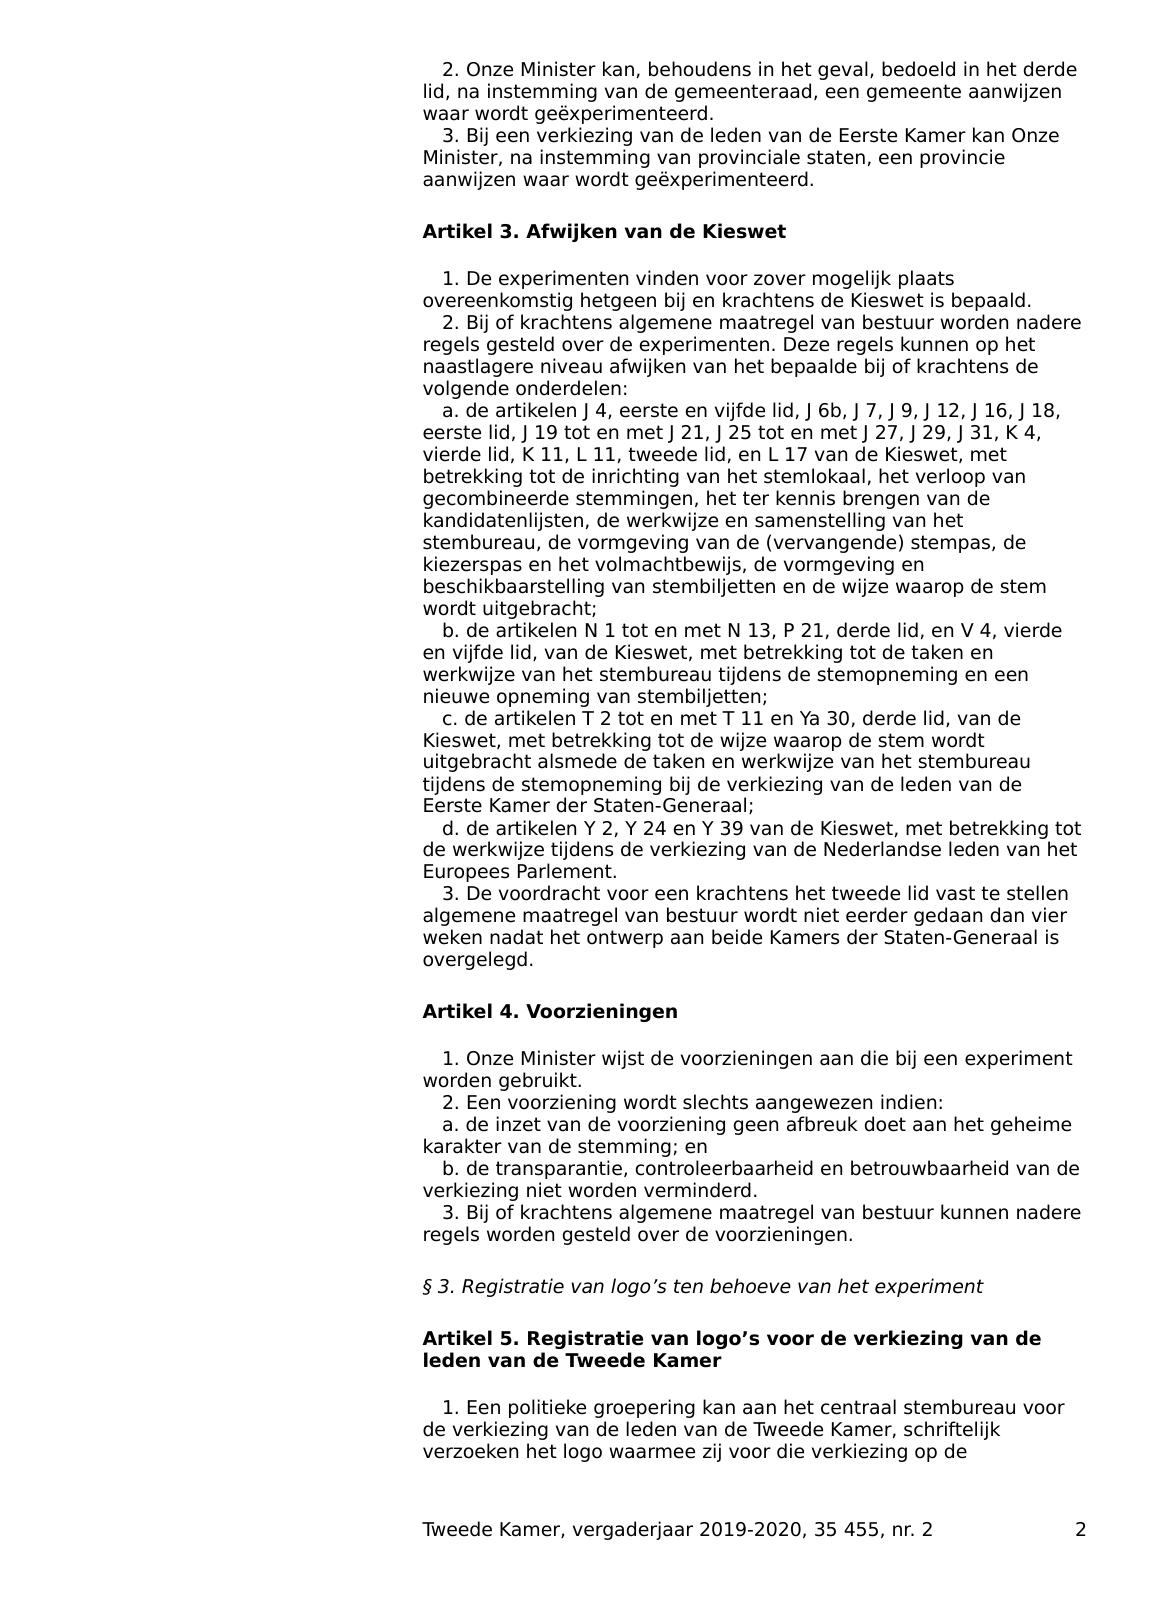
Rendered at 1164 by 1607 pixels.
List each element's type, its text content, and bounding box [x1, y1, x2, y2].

text 2. Een voorziening wordt slechts aangewezen indien: [422, 1092, 1087, 1114]
text a. de inzet van de voorziening geen afbreuk doet aan het geheime karakter van de stemming; en [422, 1114, 1087, 1158]
subtitle Artikel 5. Registratie van logo’s voor de verkiezing van de leden van de Tweede Kamer [422, 1328, 1087, 1372]
text 3. Bij of krachtens algemene maatregel van bestuur kunnen nadere regels worden gesteld over de voorzieningen. [422, 1202, 1087, 1246]
text 2. Bij of krachtens algemene maatregel van bestuur worden nadere regels gesteld over de experimenten. Deze regels kunnen op het naastlagere niveau afwijken van het bepaalde bij of krachtens de volgende onderdelen: [422, 312, 1087, 400]
subtitle Artikel 3. Afwijken van de Kieswet [422, 221, 1087, 243]
text 1. Onze Minister wijst de voorzieningen aan die bij een experiment worden gebruikt. [422, 1048, 1087, 1092]
text b. de transparantie, controleerbaarheid en betrouwbaarheid van de verkiezing niet worden verminderd. [422, 1158, 1087, 1202]
text 3. Bij een verkiezing van de leden van de Eerste Kamer kan Onze Minister, na instemming van provinciale staten, een provincie aanwijzen waar wordt geëxperimenteerd. [422, 125, 1087, 191]
text 1. Een politieke groepering kan aan het centraal stembureau voor de verkiezing van de leden van de Tweede Kamer, schriftelijk verzoeken het logo waarmee zij voor die verkiezing op de [422, 1397, 1087, 1463]
subtitle § 3. Registratie van logo’s ten behoeve van het experiment [422, 1276, 1087, 1298]
subtitle Artikel 4. Voorzieningen [422, 1001, 1087, 1023]
text 1. De experimenten vinden voor zover mogelijk plaats overeenkomstig hetgeen bij en krachtens de Kieswet is bepaald. [422, 268, 1087, 312]
text a. de artikelen J 4, eerste en vijfde lid, J 6b, J 7, J 9, J 12, J 16, J 18, eerste lid, J 19 tot en met J 21, J 25 tot en met J 27, J 29, J 31, K 4, vierde lid, K 11, L 11, tweede lid, en L 17 van de Kieswet, met betrekking tot de inrichting van het stemlokaal, het verloop van gecombineerde stemmingen, het ter kennis brengen van de kandidatenlijsten, de werkwijze en samenstelling van het stembureau, de vormgeving van de (vervangende) stempas, de kiezerspas en het volmachtbewijs, de vormgeving en beschikbaarstelling van stembiljetten en de wijze waarop de stem wordt uitgebracht; [422, 400, 1087, 619]
text b. de artikelen N 1 tot en met N 13, P 21, derde lid, en V 4, vierde en vijfde lid, van de Kieswet, met betrekking tot de taken en werkwijze van het stembureau tijdens de stemopneming en een nieuwe opneming van stembiljetten; [422, 619, 1087, 707]
text 3. De voordracht voor een krachtens het tweede lid vast te stellen algemene maatregel van bestuur wordt niet eerder gedaan dan vier weken nadat het ontwerp aan beide Kamers der Staten-Generaal is overgelegd. [422, 883, 1087, 971]
text d. de artikelen Y 2, Y 24 en Y 39 van de Kieswet, met betrekking tot de werkwijze tijdens de verkiezing van de Nederlandse leden van het Europees Parlement. [422, 817, 1087, 883]
text 2. Onze Minister kan, behoudens in het geval, bedoeld in het derde lid, na instemming van de gemeenteraad, een gemeente aanwijzen waar wordt geëxperimenteerd. [422, 59, 1087, 125]
text c. de artikelen T 2 tot en met T 11 en Ya 30, derde lid, van de Kieswet, met betrekking tot de wijze waarop de stem wordt uitgebracht alsmede de taken en werkwijze van het stembureau tijdens de stemopneming bij de verkiezing van de leden van de Eerste Kamer der Staten-Generaal; [422, 707, 1087, 817]
